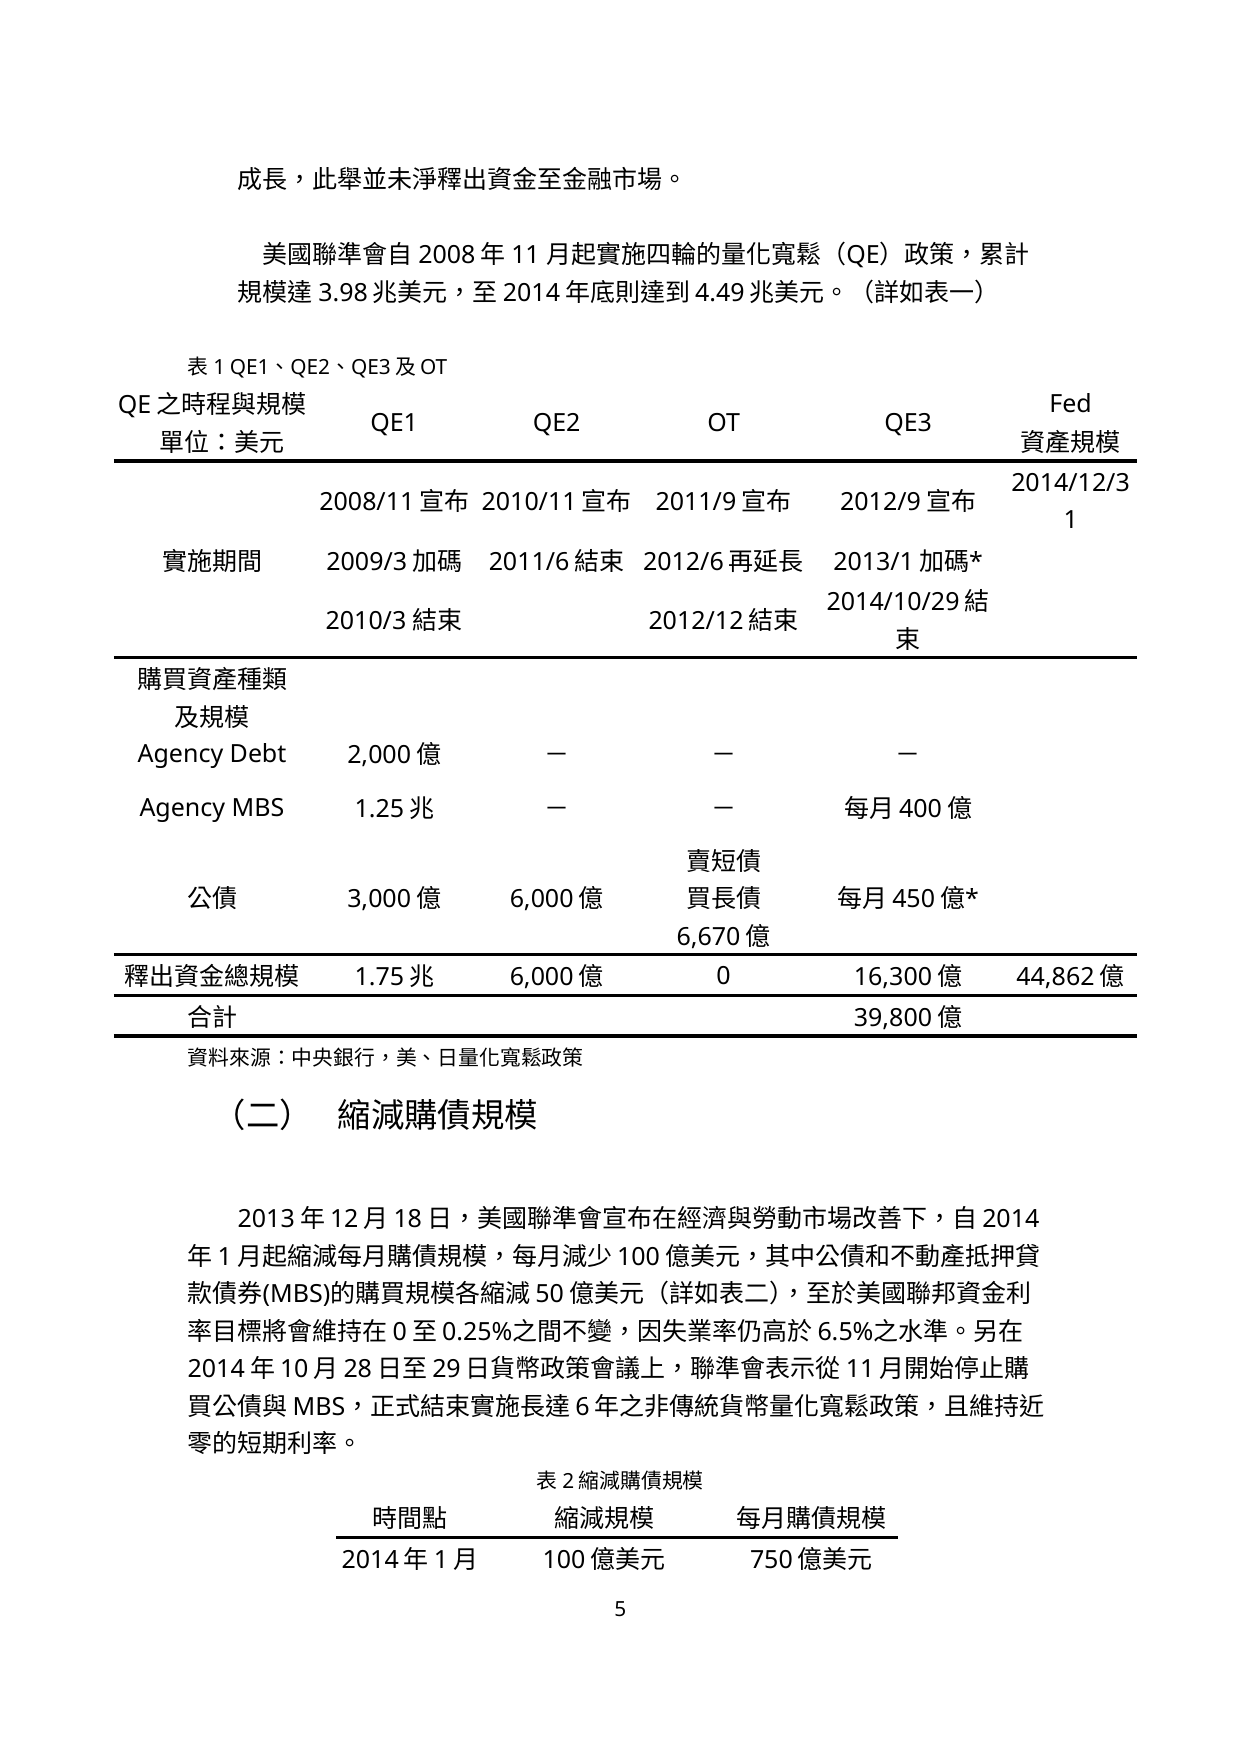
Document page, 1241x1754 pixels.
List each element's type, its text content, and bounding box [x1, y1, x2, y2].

table_cell 2013/1加碼* [812, 538, 1004, 578]
table_cell 1.75兆 [310, 956, 478, 994]
table_cell [1004, 734, 1137, 772]
table_cell [1004, 538, 1137, 578]
table_header 縮減規模 [483, 1498, 725, 1536]
table_cell 2014/12/31 [1004, 463, 1137, 537]
table_cell [310, 997, 478, 1034]
subtitle 縮減購債規模 [212, 1075, 1053, 1150]
table_cell [1004, 659, 1137, 734]
table_cell 2012/6再延長 [635, 538, 812, 578]
text 表 1 QE1、QE2、QE3及OT [187, 347, 1053, 384]
table_cell [478, 659, 635, 734]
table_cell － [635, 772, 812, 841]
table_cell 39,800億 [812, 997, 1004, 1034]
table_cell [1004, 841, 1137, 953]
table_cell 實施期間 [114, 463, 310, 656]
table_cell 6,000億 [478, 956, 635, 994]
table_cell 2014年1月 [336, 1539, 483, 1576]
table_cell [1004, 997, 1137, 1034]
table_cell － [478, 734, 635, 772]
table_cell 2008/11宣布 [310, 463, 478, 537]
table_cell [812, 659, 1004, 734]
table_cell 購買資產種類 及規模 [114, 659, 310, 734]
table_cell － [478, 772, 635, 841]
table_cell 2010/11宣布 [478, 463, 635, 537]
table_header QE1 [310, 384, 478, 459]
text 2011年9月美國聯準會宣布至2012年6月止賣出短期公債(3年期以內)，同時買入相同金額的長期公債(6至30年期)，以壓低長期利率來刺激經濟成長，此舉並未淨釋出資金至金融市場。 [237, 159, 1053, 197]
table_cell Agency MBS [114, 772, 310, 841]
table_cell 每月450億* [812, 841, 1004, 953]
table_cell 2009/3加碼 [310, 538, 478, 578]
table_header 時間點 [336, 1498, 483, 1536]
table_cell － [812, 734, 1004, 772]
table_cell 2010/3 結束 [310, 578, 478, 656]
table_cell [635, 659, 812, 734]
table_cell 2012/9宣布 [812, 463, 1004, 537]
table_cell [635, 997, 812, 1034]
table_cell 公債 [114, 841, 310, 953]
text 表 2 縮減購債規模 [187, 1461, 1053, 1498]
table_cell 0 [635, 956, 812, 994]
table_cell 16,300億 [812, 956, 1004, 994]
table_cell [1004, 578, 1137, 656]
table_cell Agency Debt [114, 734, 310, 772]
table_cell 2,000億 [310, 734, 478, 772]
table_cell 每月400億 [812, 772, 1004, 841]
table_cell 1.25兆 [310, 772, 478, 841]
table_cell [1004, 772, 1137, 841]
table_cell 2011/9宣布 [635, 463, 812, 537]
table_cell 750億美元 [725, 1539, 898, 1576]
table_header QE之時程與規模 單位：美元 [114, 384, 310, 459]
table_cell 100億美元 [483, 1539, 725, 1576]
text 資料來源：中央銀行，美、日量化寬鬆政策 [187, 1038, 1053, 1075]
table_header QE3 [812, 384, 1004, 459]
table_cell 6,000億 [478, 841, 635, 953]
table_header OT [635, 384, 812, 459]
table_cell － [635, 734, 812, 772]
table_cell 釋出資金總規模 [114, 956, 310, 994]
table_cell [478, 578, 635, 656]
table_header 每月購債規模 [725, 1498, 898, 1536]
table_header Fed 資產規模 [1004, 384, 1137, 459]
table_cell 賣短債 買長債 6,670億 [635, 841, 812, 953]
text 美國聯準會自 2008年 11 月起實施四輪的量化寬鬆（QE）政策，累計規模達 3.98兆美元，至2014年底則達到4.49兆美元。（詳如表一） [237, 234, 1053, 309]
table_header QE2 [478, 384, 635, 459]
table_cell 2012/12結束 [635, 578, 812, 656]
table_cell 2014/10/29結束 [812, 578, 1004, 656]
table_cell 3,000億 [310, 841, 478, 953]
text 2013年12月18日，美國聯準會宣布在經濟與勞動市場改善下，自2014年1月起縮減每月購債規模，每月減少100億美元，其中公債和不動產抵押貸款債券(MBS)的購買規模各縮減50億美元（詳如表二），至於美國聯邦資金利率目標將會維持在0至0.25%之間不變，因失業率仍高於6.5%之水準。另在2014年10月28日至29日貨幣政策會議上，聯準會表示從11月開始停止購買公債與MBS，正式結束實施長達6年之非傳統貨幣量化寬鬆政策，且維持近零的短期利率。 [187, 1198, 1053, 1461]
table_cell [478, 997, 635, 1034]
table_cell 合計 [114, 997, 310, 1034]
table_cell 2011/6結束 [478, 538, 635, 578]
table_cell 44,862億 [1004, 956, 1137, 994]
table_cell [310, 659, 478, 734]
